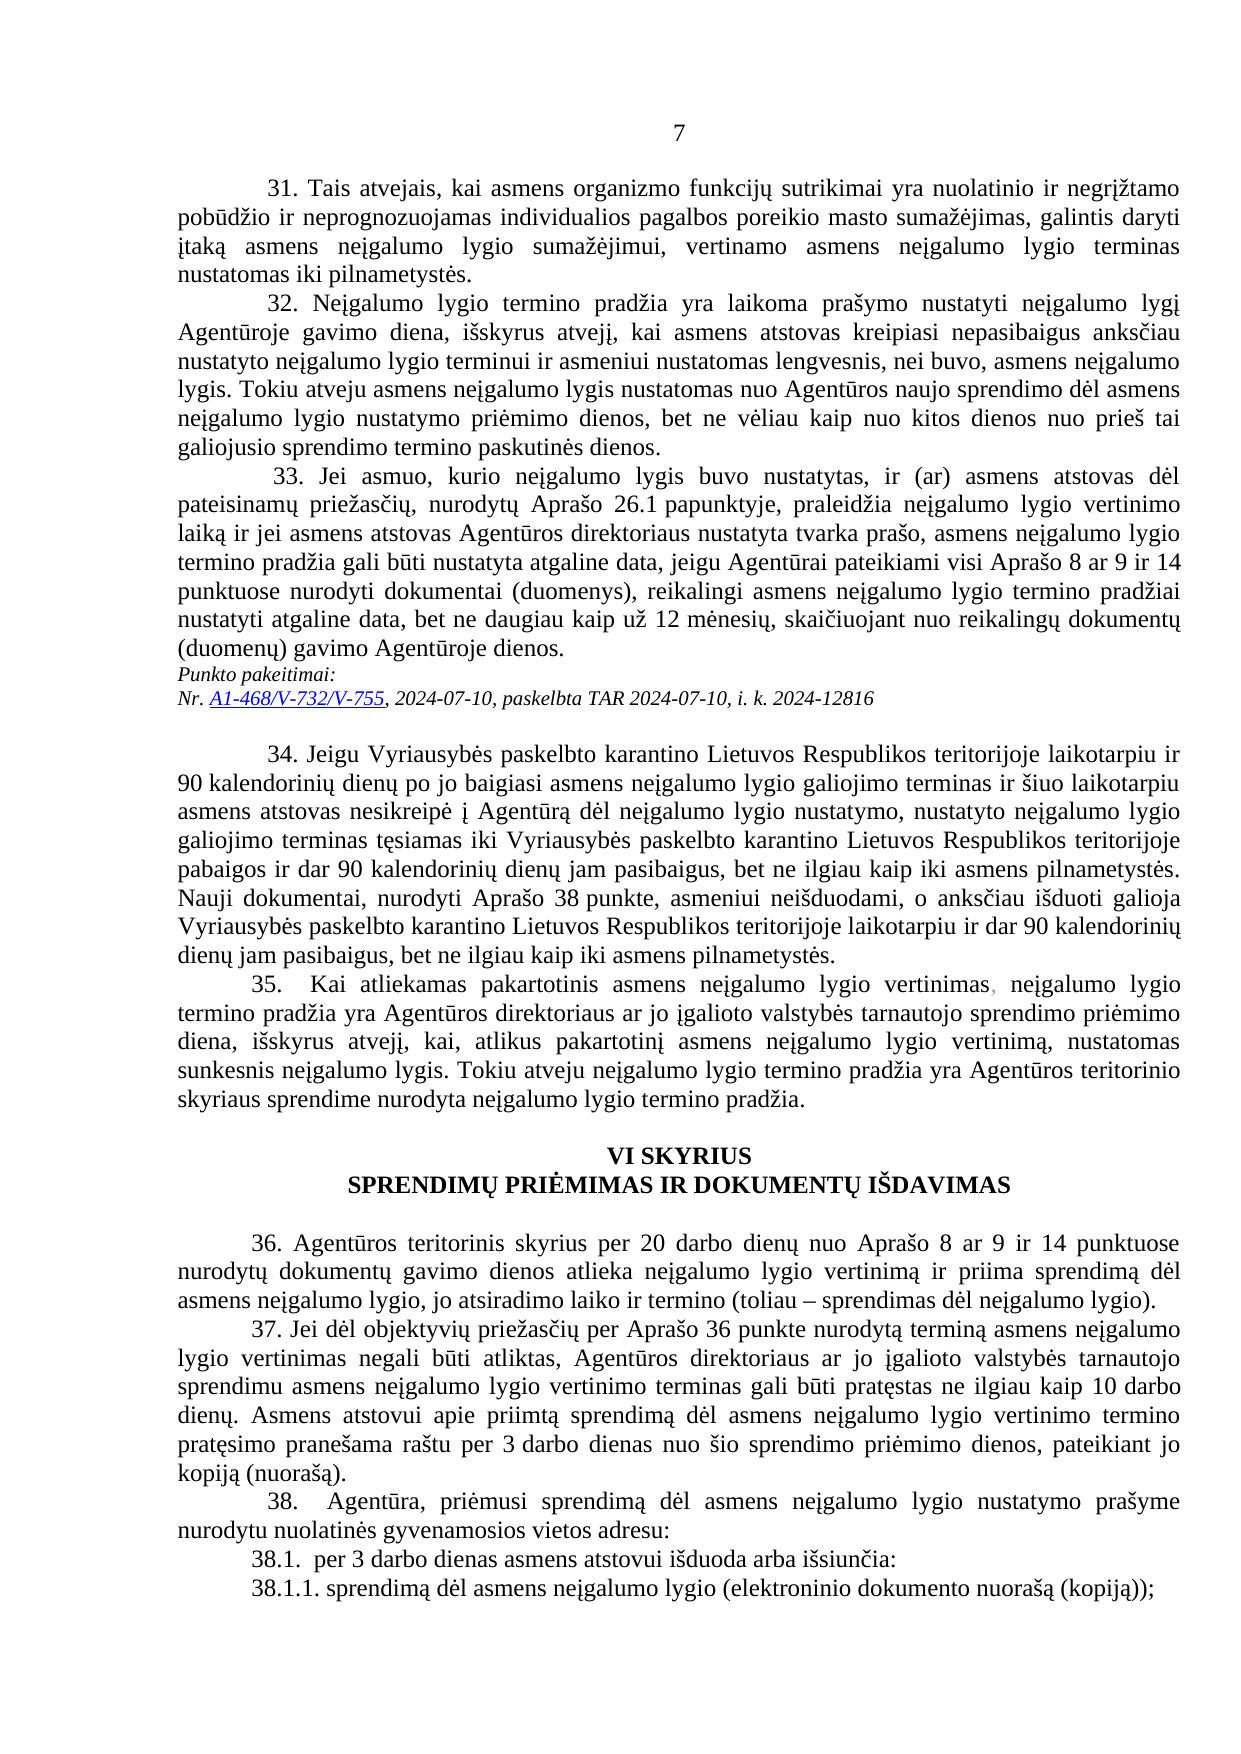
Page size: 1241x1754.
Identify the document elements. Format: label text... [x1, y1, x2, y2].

text 36. Agentūros teritorinis skyrius per 20 darbo dienų nuo Aprašo 8 ar 9 ir 14 punktuose nurodytų dokumentų gavimo dienos atlieka neįgalumo lygio vertinimą ir priima sprendimą dėl asmens neįgalumo lygio, jo atsiradimo laiko ir termino (toliau – sprendimas dėl neįgalumo lygio). [177, 1228, 1181, 1314]
text 38.1.1. sprendimą dėl asmens neįgalumo lygio (elektroninio dokumento nuorašą (kopiją)); [161, 1573, 1181, 1601]
text 38.1. per 3 darbo dienas asmens atstovui išduoda arba išsiunčia: [161, 1544, 1181, 1573]
text 38. Agentūra, priėmusi sprendimą dėl asmens neįgalumo lygio nustatymo prašyme nurodytu nuolatinės gyvenamosios vietos adresu: [177, 1486, 1181, 1544]
text Punkto pakeitimai: [177, 662, 1181, 686]
text 31. Tais atvejais, kai asmens organizmo funkcijų sutrikimai yra nuolatinio ir negrįžtamo pobūdžio ir neprognozuojamas individualios pagalbos poreikio masto sumažėjimas, galintis daryti įtaką asmens neįgalumo lygio sumažėjimui, vertinamo asmens neįgalumo lygio terminas nustatomas iki pilnametystės. [177, 173, 1181, 288]
text 37. Jei dėl objektyvių priežasčių per Aprašo 36 punkte nurodytą terminą asmens neįgalumo lygio vertinimas negali būti atliktas, Agentūros direktoriaus ar jo įgalioto valstybės tarnautojo sprendimu asmens neįgalumo lygio vertinimo terminas gali būti pratęstas ne ilgiau kaip 10 darbo dienų. Asmens atstovui apie priimtą sprendimą dėl asmens neįgalumo lygio vertinimo termino pratęsimo pranešama raštu per 3 darbo dienas nuo šio sprendimo priėmimo dienos, pateikiant jo kopiją (nuorašą). [177, 1314, 1181, 1486]
text 34. Jeigu Vyriausybės paskelbto karantino Lietuvos Respublikos teritorijoje laikotarpiu ir 90 kalendorinių dienų po jo baigiasi asmens neįgalumo lygio galiojimo terminas ir šiuo laikotarpiu asmens atstovas nesikreipė į Agentūrą dėl neįgalumo lygio nustatymo, nustatyto neįgalumo lygio galiojimo terminas tęsiamas iki Vyriausybės paskelbto karantino Lietuvos Respublikos teritorijoje pabaigos ir dar 90 kalendorinių dienų jam pasibaigus, bet ne ilgiau kaip iki asmens pilnametystės. Nauji dokumentai, nurodyti Aprašo 38 punkte, asmeniui neišduodami, o anksčiau išduoti galioja Vyriausybės paskelbto karantino Lietuvos Respublikos teritorijoje laikotarpiu ir dar 90 kalendorinių dienų jam pasibaigus, bet ne ilgiau kaip iki asmens pilnametystės. [177, 739, 1181, 969]
text SPRENDIMŲ PRIĖMIMAS IR DOKUMENTŲ IŠDAVIMAS [177, 1170, 1181, 1199]
text 32. Neįgalumo lygio termino pradžia yra laikoma prašymo nustatyti neįgalumo lygį Agentūroje gavimo diena, išskyrus atvejį, kai asmens atstovas kreipiasi nepasibaigus anksčiau nustatyto neįgalumo lygio terminui ir asmeniui nustatomas lengvesnis, nei buvo, asmens neįgalumo lygis. Tokiu atveju asmens neįgalumo lygis nustatomas nuo Agentūros naujo sprendimo dėl asmens neįgalumo lygio nustatymo priėmimo dienos, bet ne vėliau kaip nuo kitos dienos nuo prieš tai galiojusio sprendimo termino paskutinės dienos. [177, 288, 1181, 461]
text Nr. A1-468/V-732/V-755, 2024-07-10, paskelbta TAR 2024-07-10, i. k. 2024-12816 [177, 686, 1181, 710]
text 35. Kai atliekamas pakartotinis asmens neįgalumo lygio vertinimas, neįgalumo lygio termino pradžia yra Agentūros direktoriaus ar jo įgalioto valstybės tarnautojo sprendimo priėmimo diena, išskyrus atvejį, kai, atlikus pakartotinį asmens neįgalumo lygio vertinimą, nustatomas sunkesnis neįgalumo lygis. Tokiu atveju neįgalumo lygio termino pradžia yra Agentūros teritorinio skyriaus sprendime nurodyta neįgalumo lygio termino pradžia. [177, 969, 1181, 1113]
text VI SKYRIUS [177, 1141, 1181, 1170]
text 33. Jei asmuo, kurio neįgalumo lygis buvo nustatytas, ir (ar) asmens atstovas dėl pateisinamų priežasčių, nurodytų Aprašo 26.1 papunktyje, praleidžia neįgalumo lygio vertinimo laiką ir jei asmens atstovas Agentūros direktoriaus nustatyta tvarka prašo, asmens neįgalumo lygio termino pradžia gali būti nustatyta atgaline data, jeigu Agentūrai pateikiami visi Aprašo 8 ar 9 ir 14 punktuose nurodyti dokumentai (duomenys), reikalingi asmens neįgalumo lygio termino pradžiai nustatyti atgaline data, bet ne daugiau kaip už 12 mėnesių, skaičiuojant nuo reikalingų dokumentų (duomenų) gavimo Agentūroje dienos. [177, 461, 1181, 662]
